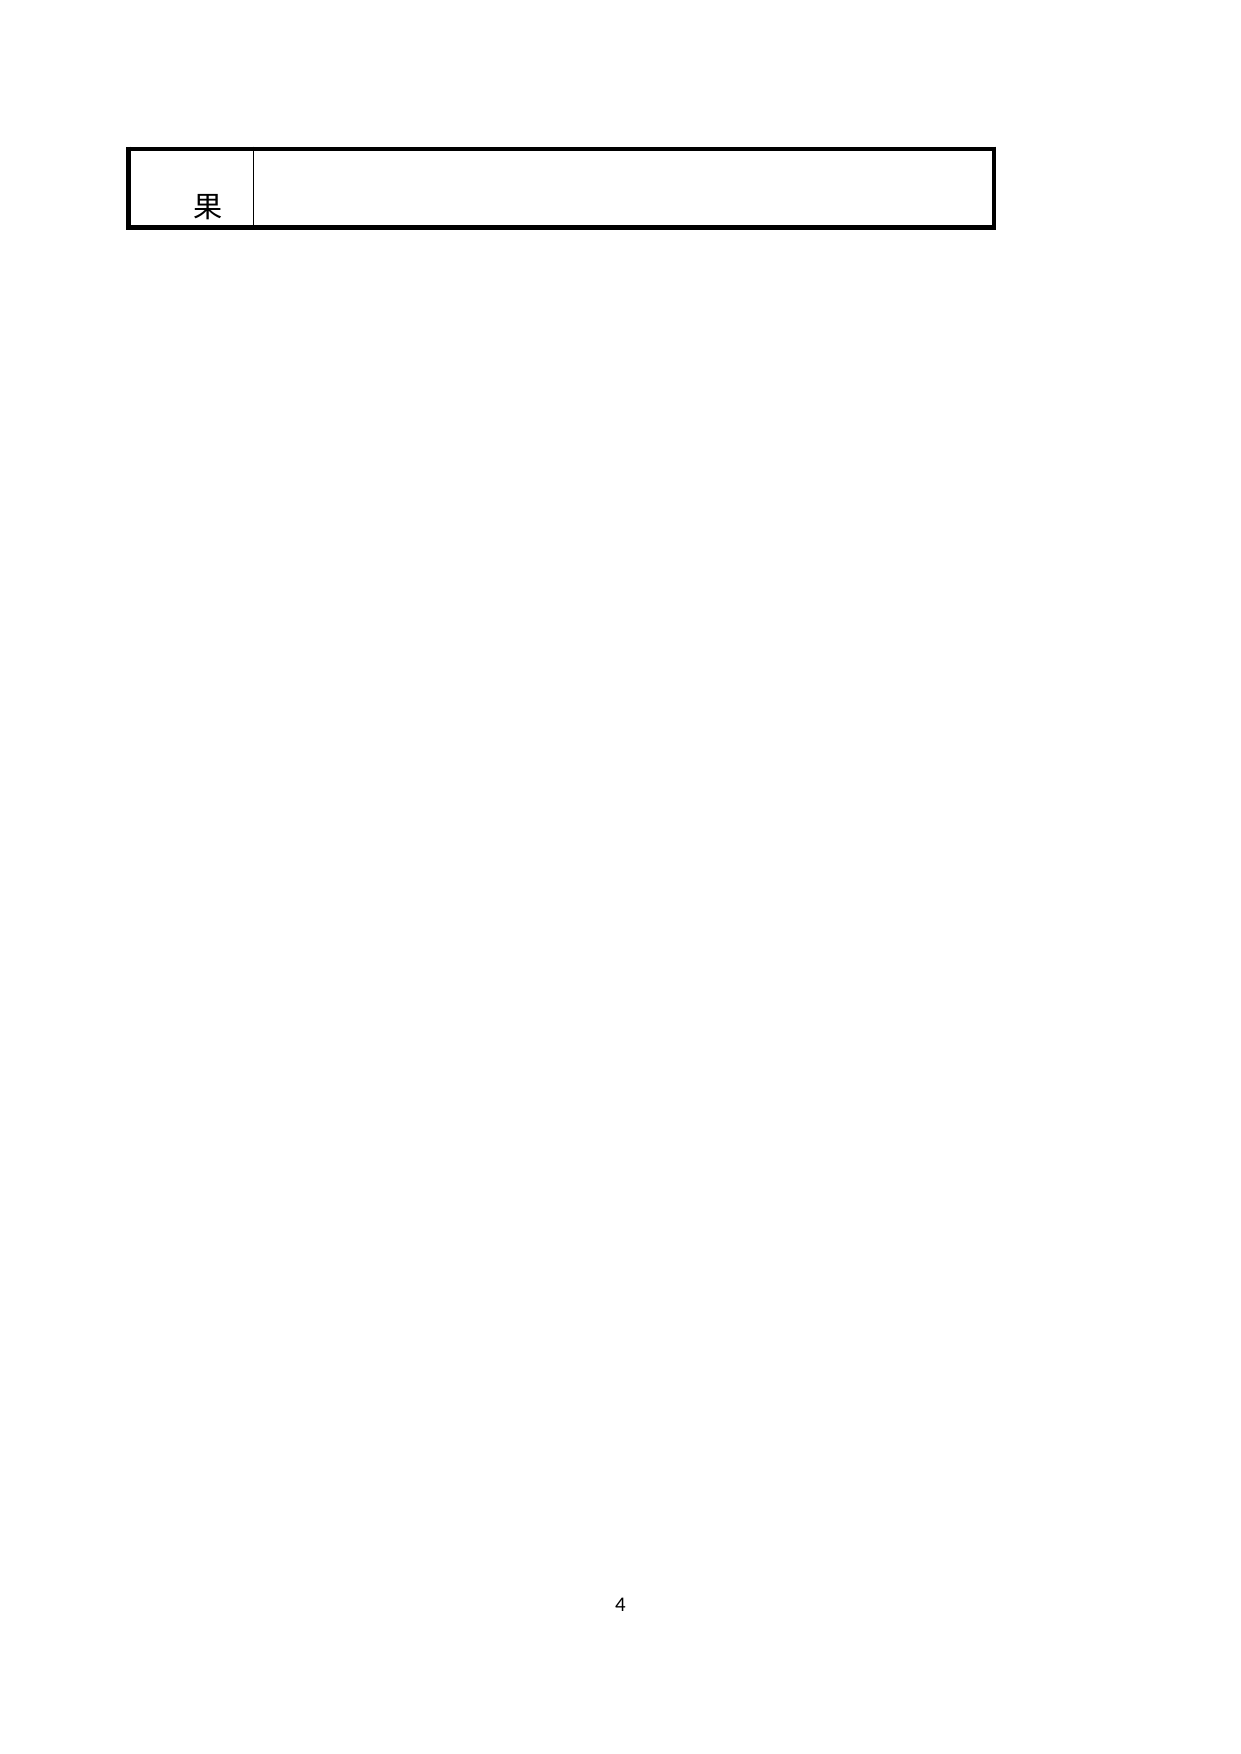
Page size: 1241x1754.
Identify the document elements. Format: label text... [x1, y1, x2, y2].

table_cell 果 [131, 151, 253, 225]
table_cell [254, 151, 992, 225]
